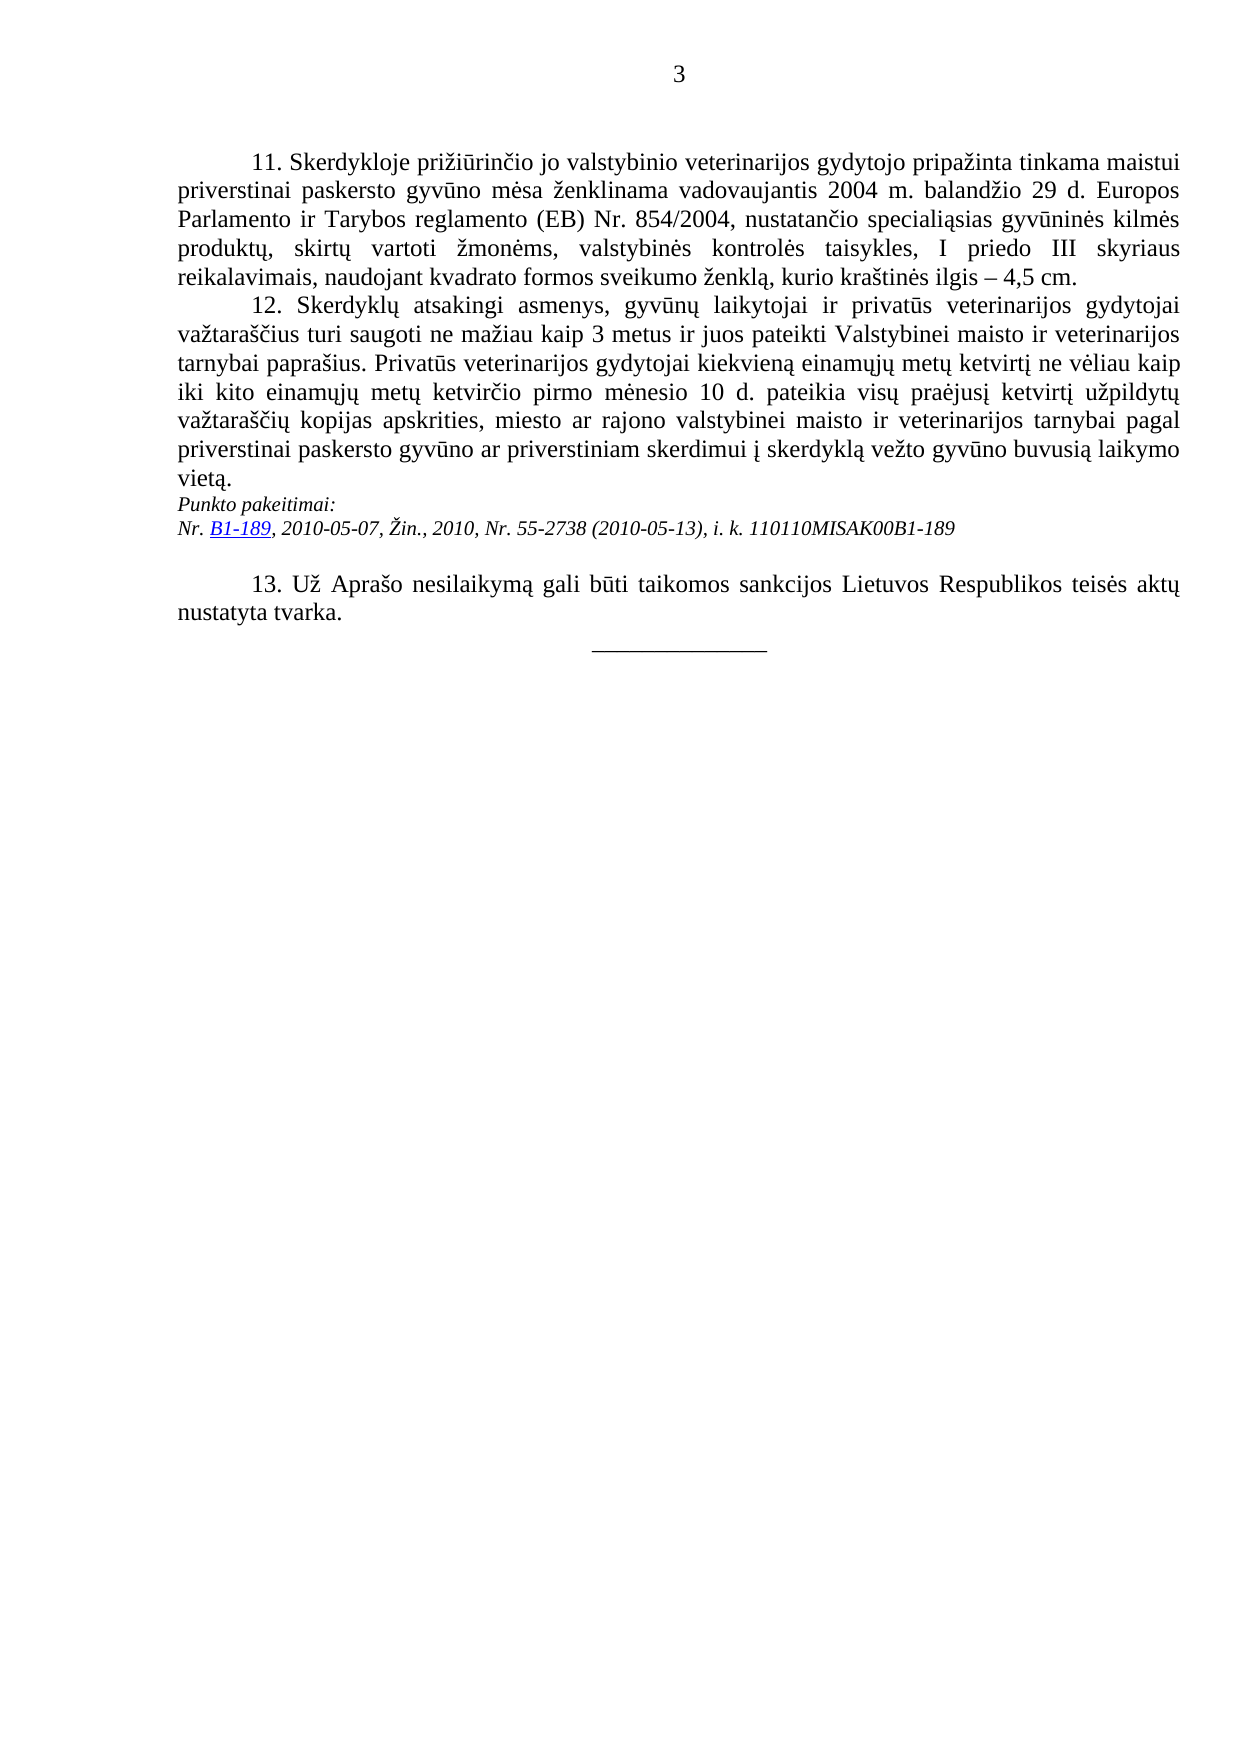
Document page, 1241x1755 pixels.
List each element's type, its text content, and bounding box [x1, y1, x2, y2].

text 12. Skerdyklų atsakingi asmenys, gyvūnų laikytojai ir privatūs veterinarijos gydytojai važtaraščius turi saugoti ne mažiau kaip 3 metus ir juos pateikti Valstybinei maisto ir veterinarijos tarnybai paprašius. Privatūs veterinarijos gydytojai kiekvieną einamųjų metų ketvirtį ne vėliau kaip iki kito einamųjų metų ketvirčio pirmo mėnesio 10 d. pateikia visų praėjusį ketvirtį užpildytų važtaraščių kopijas apskrities, miesto ar rajono valstybinei maisto ir veterinarijos tarnybai pagal priverstinai paskersto gyvūno ar priverstiniam skerdimui į skerdyklą vežto gyvūno buvusią laikymo vietą. [177, 291, 1181, 492]
text 13. Už Aprašo nesilaikymą gali būti taikomos sankcijos Lietuvos Respublikos teisės aktų nustatyta tvarka. [177, 569, 1181, 626]
text Nr. B1-189, 2010-05-07, Žin., 2010, Nr. 55-2738 (2010-05-13), i. k. 110110MISAK00B1-189 [177, 516, 1181, 540]
text Punkto pakeitimai: [177, 492, 1181, 516]
text ______________ [177, 626, 1181, 655]
text 11. Skerdykloje prižiūrinčio jo valstybinio veterinarijos gydytojo pripažinta tinkama maistui priverstinai paskersto gyvūno mėsa ženklinama vadovaujantis 2004 m. balandžio 29 d. Europos Parlamento ir Tarybos reglamento (EB) Nr. 854/2004, nustatančio specialiąsias gyvūninės kilmės produktų, skirtų vartoti žmonėms, valstybinės kontrolės taisykles, I priedo III skyriaus reikalavimais, naudojant kvadrato formos sveikumo ženklą, kurio kraštinės ilgis – 4,5 cm. [177, 147, 1181, 291]
